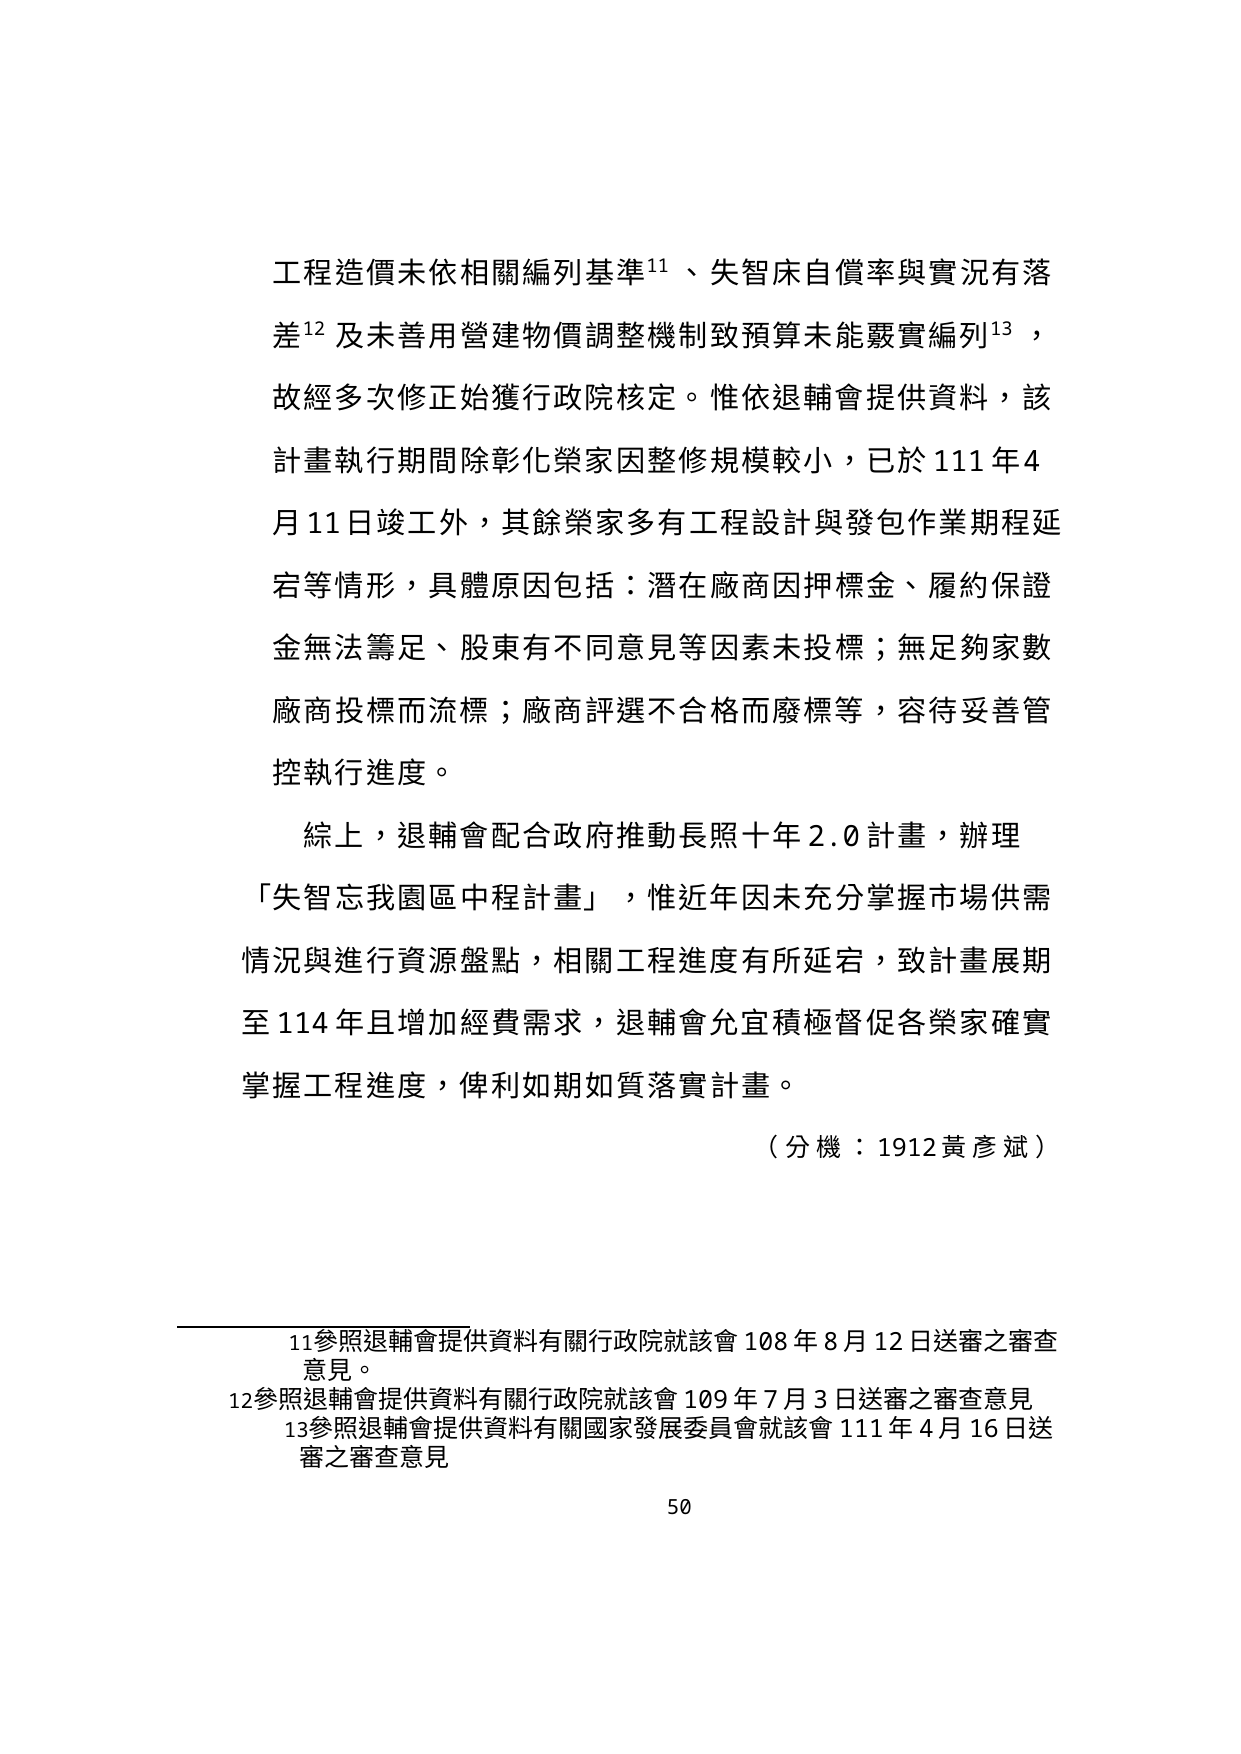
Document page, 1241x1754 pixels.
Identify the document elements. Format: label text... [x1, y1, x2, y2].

text 參照退輔會提供資料有關行政院就該會109年7月3日送審之審查意見 [177, 1385, 1063, 1414]
text 參照退輔會提供資料有關行政院就該會108年8月12日送審之審查意見。 [288, 1327, 1063, 1385]
text 綜上，退輔會配合政府推動長照十年2.0計畫，辦理「失智忘我園區中程計畫」，惟近年因未充分掌握市場供需情況與進行資源盤點，相關工程進度有所延宕，致計畫展期至114年且增加經費需求，退輔會允宜積極督促各榮家確實掌握工程進度，俾利如期如質落實計畫。 [236, 792, 1063, 1104]
text （分機：1912黃彥斌） [177, 1104, 1063, 1167]
text 參照退輔會提供資料有關國家發展委員會就該會111年4月16日送審之審查意見 [284, 1414, 1063, 1473]
text 工程造價未依相關編列基準、失智床自償率與實況有落差及未善用營建物價調整機制致預算未能覈實編列，故經多次修正始獲行政院核定。惟依退輔會提供資料，該計畫執行期間除彰化榮家因整修規模較小，已於111年4月11日竣工外，其餘榮家多有工程設計與發包作業期程延宕等情形，具體原因包括：潛在廠商因押標金、履約保證金無法籌足、股東有不同意見等因素未投標；無足夠家數廠商投標而流標；廠商評選不合格而廢標等，容待妥善管控執行進度。 [211, 229, 1063, 792]
